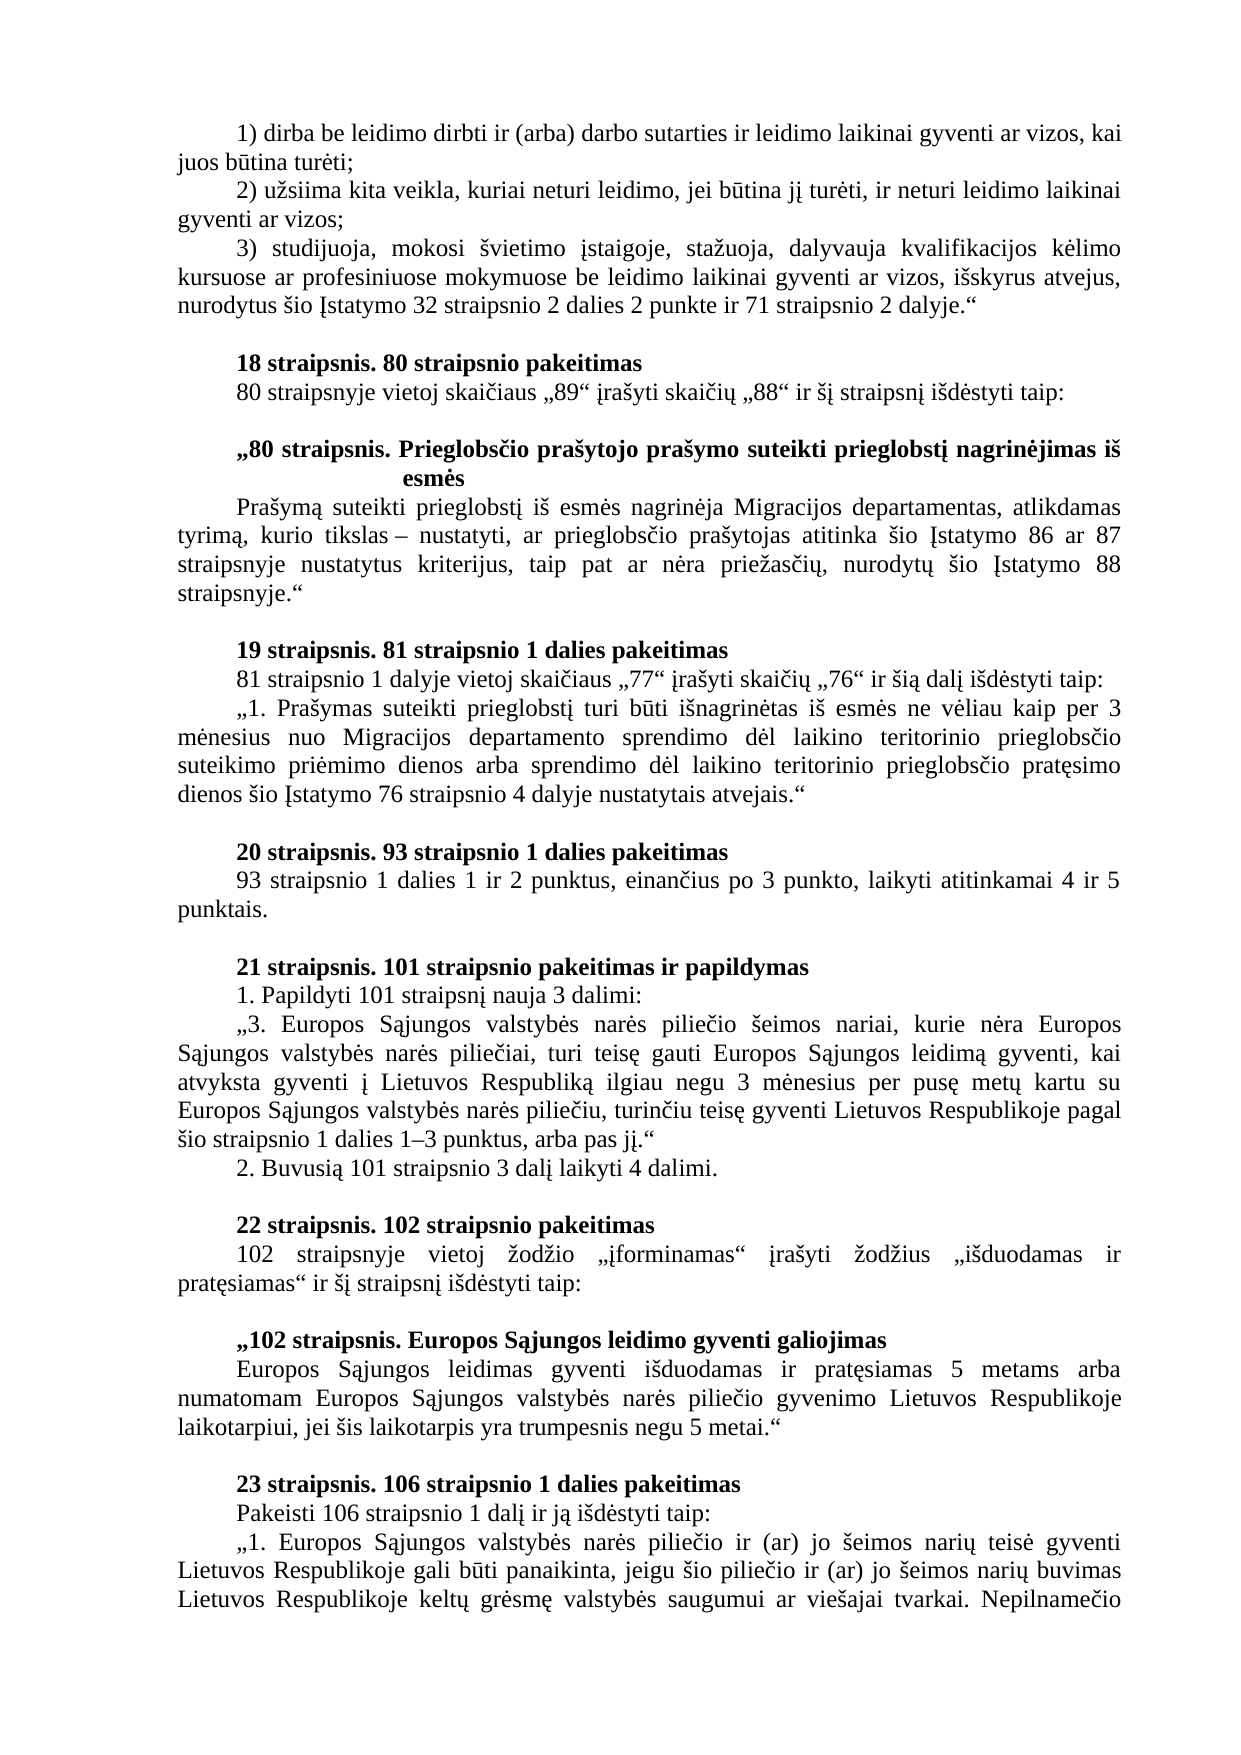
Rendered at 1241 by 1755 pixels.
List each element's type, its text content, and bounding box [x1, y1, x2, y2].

text 3) studijuoja, mokosi švietimo įstaigoje, stažuoja, dalyvauja kvalifikacijos kėlimo kursuose ar profesiniuose mokymuose be leidimo laikinai gyventi ar vizos, išskyrus atvejus, nurodytus šio Įstatymo 32 straipsnio 2 dalies 2 punkte ir 71 straipsnio 2 dalyje.“ [177, 233, 1122, 319]
text 22 straipsnis. 102 straipsnio pakeitimas [177, 1211, 1122, 1239]
text 23 straipsnis. 106 straipsnio 1 dalies pakeitimas [177, 1469, 1122, 1498]
text „3. Europos Sąjungos valstybės narės piliečio šeimos nariai, kurie nėra Europos Sąjungos valstybės narės piliečiai, turi teisę gauti Europos Sąjungos leidimą gyventi, kai atvyksta gyventi į Lietuvos Respubliką ilgiau negu 3 mėnesius per pusę metų kartu su Europos Sąjungos valstybės narės piliečiu, turinčiu teisę gyventi Lietuvos Respublikoje pagal šio straipsnio 1 dalies 1–3 punktus, arba pas jį.“ [177, 1009, 1122, 1153]
text „102 straipsnis. Europos Sąjungos leidimo gyventi galiojimas [177, 1326, 1122, 1354]
text 2) užsiima kita veikla, kuriai neturi leidimo, jei būtina jį turėti, ir neturi leidimo laikinai gyventi ar vizos; [177, 176, 1122, 233]
text 19 straipsnis. 81 straipsnio 1 dalies pakeitimas [177, 636, 1122, 664]
text „1. Prašymas suteikti prieglobstį turi būti išnagrinėtas iš esmės ne vėliau kaip per 3 mėnesius nuo Migracijos departamento sprendimo dėl laikino teritorinio prieglobsčio suteikimo priėmimo dienos arba sprendimo dėl laikino teritorinio prieglobsčio pratęsimo dienos šio Įstatymo 76 straipsnio 4 dalyje nustatytais atvejais.“ [177, 693, 1122, 808]
text 93 straipsnio 1 dalies 1 ir 2 punktus, einančius po 3 punkto, laikyti atitinkamai 4 ir 5 punktais. [177, 866, 1122, 923]
text 80 straipsnyje vietoj skaičiaus „89“ įrašyti skaičių „88“ ir šį straipsnį išdėstyti taip: [177, 377, 1122, 406]
text Prašymą suteikti prieglobstį iš esmės nagrinėja Migracijos departamentas, atlikdamas tyrimą, kurio tikslas – nustatyti, ar prieglobsčio prašytojas atitinka šio Įstatymo 86 ar 87 straipsnyje nustatytus kriterijus, taip pat ar nėra priežasčių, nurodytų šio Įstatymo 88 straipsnyje.“ [177, 492, 1122, 607]
text 102 straipsnyje vietoj žodžio „įforminamas“ įrašyti žodžius „išduodamas ir pratęsiamas“ ir šį straipsnį išdėstyti taip: [177, 1239, 1122, 1297]
text 1. Papildyti 101 straipsnį nauja 3 dalimi: [177, 981, 1122, 1009]
text Pakeisti 106 straipsnio 1 dalį ir ją išdėstyti taip: [177, 1498, 1122, 1527]
text „1. Europos Sąjungos valstybės narės piliečio ir (ar) jo šeimos narių teisė gyventi Lietuvos Respublikoje gali būti panaikinta, jeigu šio piliečio ir (ar) jo šeimos narių buvimas Lietuvos Respublikoje keltų grėsmę valstybės saugumui ar viešajai tvarkai. Nepilnamečio [177, 1527, 1122, 1613]
text 20 straipsnis. 93 straipsnio 1 dalies pakeitimas [177, 837, 1122, 866]
text „80 straipsnis. Prieglobsčio prašytojo prašymo suteikti prieglobstį nagrinėjimas iš esmės [236, 434, 1122, 492]
text Europos Sąjungos leidimas gyventi išduodamas ir pratęsiamas 5 metams arba numatomam Europos Sąjungos valstybės narės piliečio gyvenimo Lietuvos Respublikoje laikotarpiui, jei šis laikotarpis yra trumpesnis negu 5 metai.“ [177, 1354, 1122, 1441]
text 21 straipsnis. 101 straipsnio pakeitimas ir papildymas [177, 952, 1122, 981]
text 81 straipsnio 1 dalyje vietoj skaičiaus „77“ įrašyti skaičių „76“ ir šią dalį išdėstyti taip: [177, 664, 1122, 693]
text 1) dirba be leidimo dirbti ir (arba) darbo sutarties ir leidimo laikinai gyventi ar vizos, kai juos būtina turėti; [177, 118, 1122, 176]
text 18 straipsnis. 80 straipsnio pakeitimas [177, 348, 1122, 377]
text 2. Buvusią 101 straipsnio 3 dalį laikyti 4 dalimi. [177, 1153, 1122, 1182]
